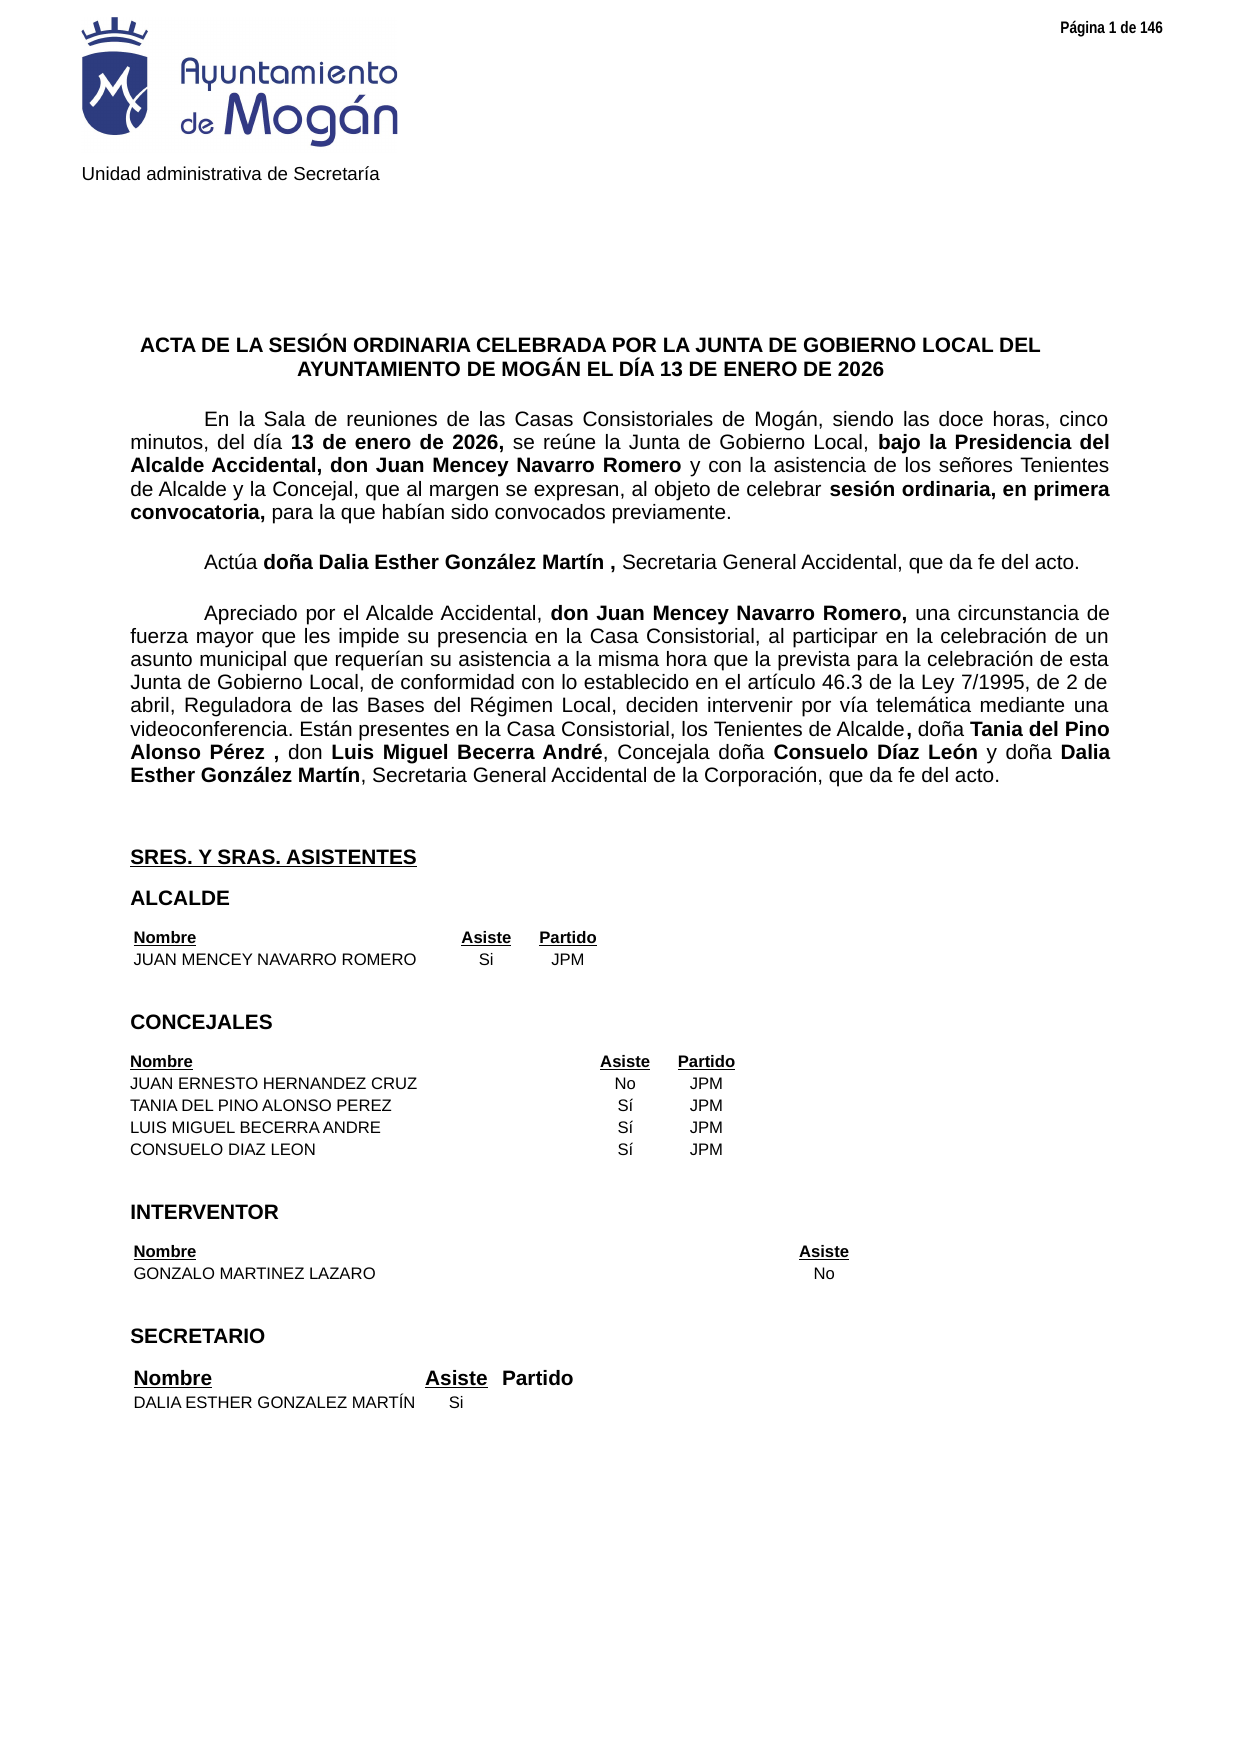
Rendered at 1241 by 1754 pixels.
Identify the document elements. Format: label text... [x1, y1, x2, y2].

table_cell Si [450, 949, 522, 970]
table_cell DALIA ESTHER GONZALEZ MARTÍN [132, 1392, 420, 1413]
table_header Nombre [132, 1365, 420, 1392]
table_cell GONZALO MARTINEZ LAZARO [132, 1263, 747, 1284]
text SECRETARIO [130, 1325, 1110, 1348]
table_cell No [589, 1073, 661, 1095]
table_header Nombre [128, 1051, 589, 1073]
table_cell Sí [589, 1095, 661, 1116]
text ACTA DE LA SESIÓN ORDINARIA CELEBRADA POR LA JUNTA DE GOBIERNO LOCAL DEL AYUNTAMIENTO DE MOGÁN EL DÍA 13 DE ENERO DE 2026 [71, 334, 1110, 380]
table_cell TANIA DEL PINO ALONSO PEREZ [128, 1095, 589, 1116]
table_cell JPM [523, 949, 613, 970]
picture [81, 17, 398, 153]
table_header Asiste [589, 1051, 661, 1073]
table_header Nombre [132, 1241, 747, 1263]
table_header Partido [493, 1365, 583, 1392]
table_header Nombre [132, 927, 450, 948]
text INTERVENTOR [130, 1200, 1110, 1224]
table_header Asiste [747, 1241, 900, 1263]
text Actúa doña Dalia Esther González Martín , Secretaria General Accidental, que da fe del acto. [130, 551, 1110, 574]
text En la Sala de reuniones de las Casas Consistoriales de Mogán, siendo las doce horas, cinco minutos, del día 13 de enero de 2026, se reúne la Junta de Gobierno Local, bajo la Presidencia del Alcalde Accidental, don Juan Mencey Navarro Romero y con la asistencia de los señores Tenientes de Alcalde y la Concejal, que al margen se expresan, al objeto de celebrar sesión ordinaria, en primera convocatoria, para la que habían sido convocados previamente. [130, 407, 1110, 524]
text Apreciado por el Alcalde Accidental, don Juan Mencey Navarro Romero, una circunstancia de fuerza mayor que les impide su presencia en la Casa Consistorial, al participar en la celebración de un asunto municipal que requerían su asistencia a la misma hora que la prevista para la celebración de esta Junta de Gobierno Local, de conformidad con lo establecido en el artículo 46.3 de la Ley 7/1995, de 2 de abril, Reguladora de las Bases del Régimen Local, deciden intervenir por vía telemática mediante una videoconferencia. Están presentes en la Casa Consistorial, los Tenientes de Alcalde, doña Tania del Pino Alonso Pérez , don Luis Miguel Becerra André, Concejala doña Consuelo Díaz León y doña Dalia Esther González Martín, Secretaria General Accidental de la Corporación, que da fe del acto. [130, 601, 1110, 787]
table_cell Si [420, 1392, 492, 1413]
table_cell JPM [661, 1116, 752, 1138]
text ALCALDE [130, 886, 1110, 909]
table_cell No [747, 1263, 900, 1284]
table_cell CONSUELO DIAZ LEON [128, 1138, 589, 1160]
table_header Asiste [450, 927, 522, 948]
table_header Partido [523, 927, 613, 948]
table_cell Sí [589, 1116, 661, 1138]
table_header Asiste [420, 1365, 492, 1392]
table_cell JPM [661, 1073, 752, 1095]
table_cell JPM [661, 1138, 752, 1160]
table_cell LUIS MIGUEL BECERRA ANDRE [128, 1116, 589, 1138]
text SRES. Y SRAS. ASISTENTES [130, 846, 1110, 869]
table_cell JUAN MENCEY NAVARRO ROMERO [132, 949, 450, 970]
table_cell JPM [661, 1095, 752, 1116]
table_cell Sí [589, 1138, 661, 1160]
table_header Partido [661, 1051, 752, 1073]
table_cell [493, 1392, 583, 1413]
table_cell JUAN ERNESTO HERNANDEZ CRUZ [128, 1073, 589, 1095]
text CONCEJALES [130, 1011, 1110, 1034]
